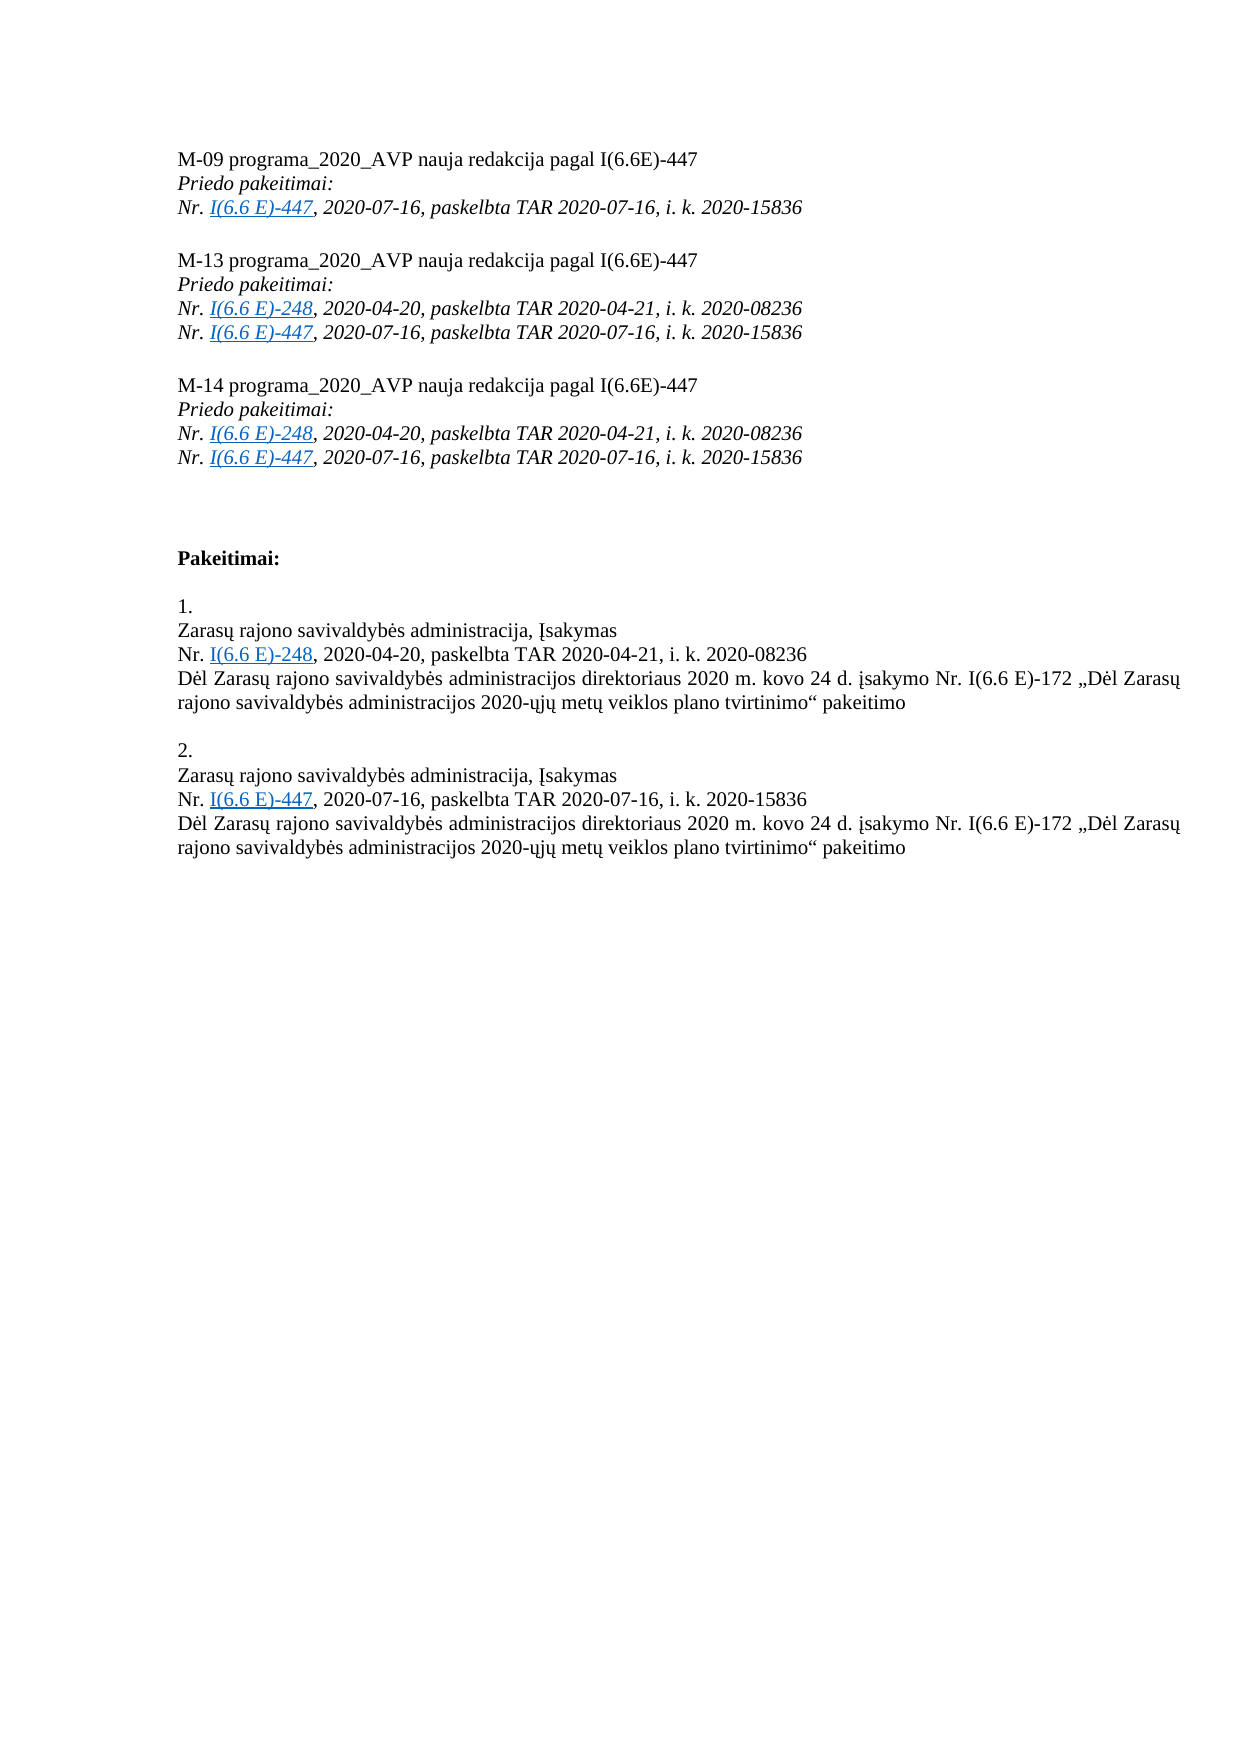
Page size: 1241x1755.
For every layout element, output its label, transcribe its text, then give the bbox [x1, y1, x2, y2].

text 1. [177, 594, 1181, 618]
text Dėl Zarasų rajono savivaldybės administracijos direktoriaus 2020 m. kovo 24 d. įsakymo Nr. I(6.6 E)-172 „Dėl Zarasų rajono savivaldybės administracijos 2020-ųjų metų veiklos plano tvirtinimo“ pakeitimo [177, 666, 1181, 714]
text M-13 programa_2020_AVP nauja redakcija pagal I(6.6E)-447 [177, 248, 1181, 272]
text Nr. I(6.6 E)-248, 2020-04-20, paskelbta TAR 2020-04-21, i. k. 2020-08236 [177, 642, 1181, 666]
text Priedo pakeitimai: [177, 272, 1181, 296]
text Nr. I(6.6 E)-447, 2020-07-16, paskelbta TAR 2020-07-16, i. k. 2020-15836 [177, 445, 1181, 469]
text Nr. I(6.6 E)-248, 2020-04-20, paskelbta TAR 2020-04-21, i. k. 2020-08236 [177, 421, 1181, 445]
text M-09 programa_2020_AVP nauja redakcija pagal I(6.6E)-447 [177, 147, 1181, 171]
text Dėl Zarasų rajono savivaldybės administracijos direktoriaus 2020 m. kovo 24 d. įsakymo Nr. I(6.6 E)-172 „Dėl Zarasų rajono savivaldybės administracijos 2020-ųjų metų veiklos plano tvirtinimo“ pakeitimo [177, 811, 1181, 859]
text M-14 programa_2020_AVP nauja redakcija pagal I(6.6E)-447 [177, 373, 1181, 397]
text Zarasų rajono savivaldybės administracija, Įsakymas [177, 618, 1181, 642]
text Nr. I(6.6 E)-447, 2020-07-16, paskelbta TAR 2020-07-16, i. k. 2020-15836 [177, 195, 1181, 219]
text Nr. I(6.6 E)-248, 2020-04-20, paskelbta TAR 2020-04-21, i. k. 2020-08236 [177, 296, 1181, 320]
text Priedo pakeitimai: [177, 397, 1181, 421]
text Pakeitimai: [177, 546, 1181, 570]
text Priedo pakeitimai: [177, 171, 1181, 195]
text Zarasų rajono savivaldybės administracija, Įsakymas [177, 762, 1181, 787]
text Nr. I(6.6 E)-447, 2020-07-16, paskelbta TAR 2020-07-16, i. k. 2020-15836 [177, 320, 1181, 344]
text Nr. I(6.6 E)-447, 2020-07-16, paskelbta TAR 2020-07-16, i. k. 2020-15836 [177, 787, 1181, 811]
text 2. [177, 738, 1181, 762]
